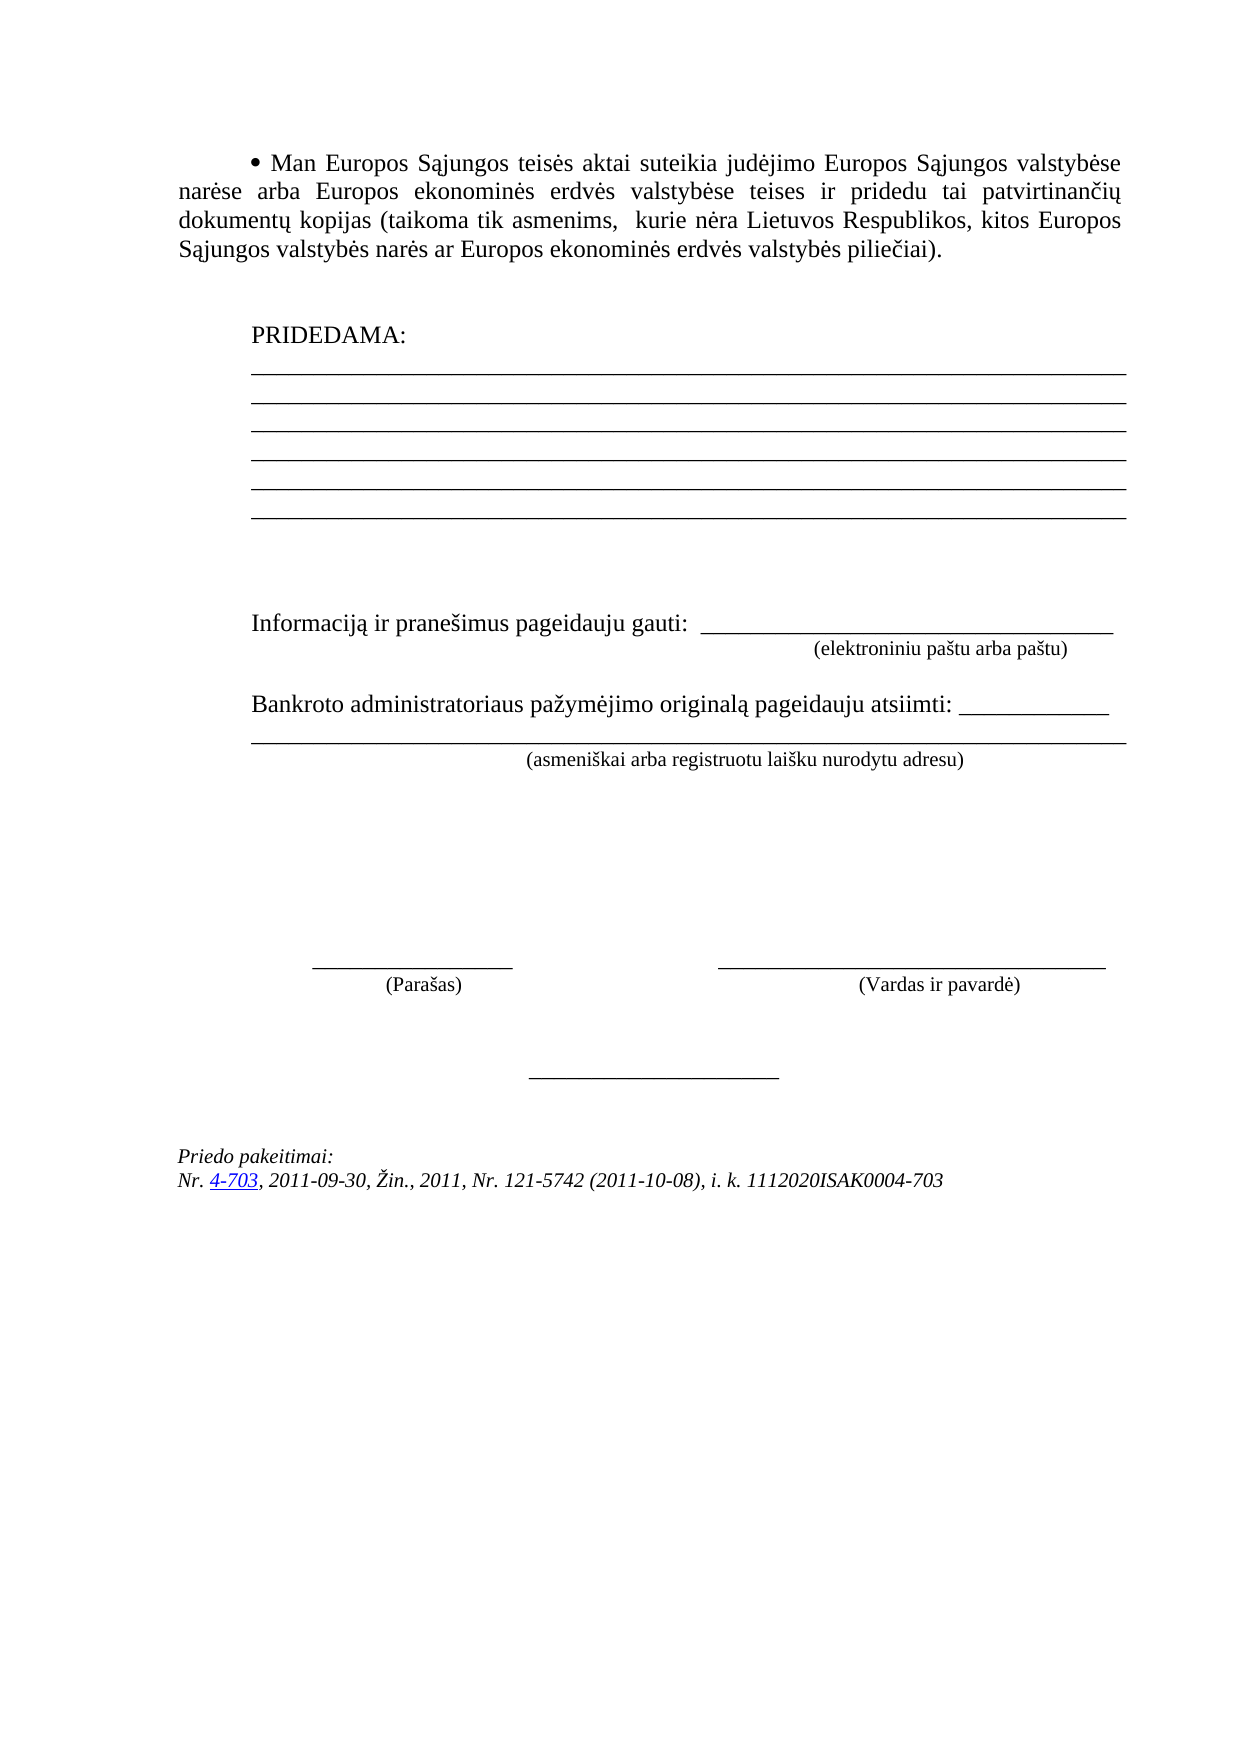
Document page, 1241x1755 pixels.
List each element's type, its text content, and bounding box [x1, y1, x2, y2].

text ______________________________________________________________________ [177, 464, 1131, 493]
text (elektroniniu paštu arba paštu) [582, 636, 1131, 660]
text Informaciją ir pranešimus pageidauju gauti: _________________________________ [177, 608, 1131, 636]
text ______________________________________________________________________ [177, 406, 1131, 435]
text  Man Europos Sąjungos teisės aktai suteikia judėjimo Europos Sąjungos valstybėse narėse arba Europos ekonominės erdvės valstybėse teises ir pridedu tai patvirtinančių dokumentų kopijas (taikoma tik asmenims, kurie nėra Lietuvos Respublikos, kitos Europos Sąjungos valstybės narės ar Europos ekonominės erdvės valstybės piliečiai). [178, 148, 1122, 263]
text ______________________________________________________________________ [177, 435, 1131, 464]
text ______________________________________________________________________ [177, 378, 1131, 406]
text (asmeniškai arba registruotu laišku nurodytu adresu) [177, 747, 1131, 771]
text Bankroto administratoriaus pažymėjimo originalą pageidauju atsiimti: ____________ [177, 689, 1131, 718]
text ________________ _______________________________ [177, 943, 1131, 972]
text ____________________ [177, 1053, 1131, 1082]
text Nr. 4-703, 2011-09-30, Žin., 2011, Nr. 121-5742 (2011-10-08), i. k. 1112020ISAK0004-703 [177, 1168, 1122, 1192]
text ______________________________________________________________________ [177, 349, 1131, 378]
text PRIDEDAMA: [177, 320, 1131, 349]
text (Parašas) (Vardas ir pavardė) [177, 972, 1131, 996]
text ______________________________________________________________________ [177, 718, 1131, 747]
text ______________________________________________________________________ [177, 493, 1131, 521]
text Priedo pakeitimai: [177, 1144, 1122, 1168]
